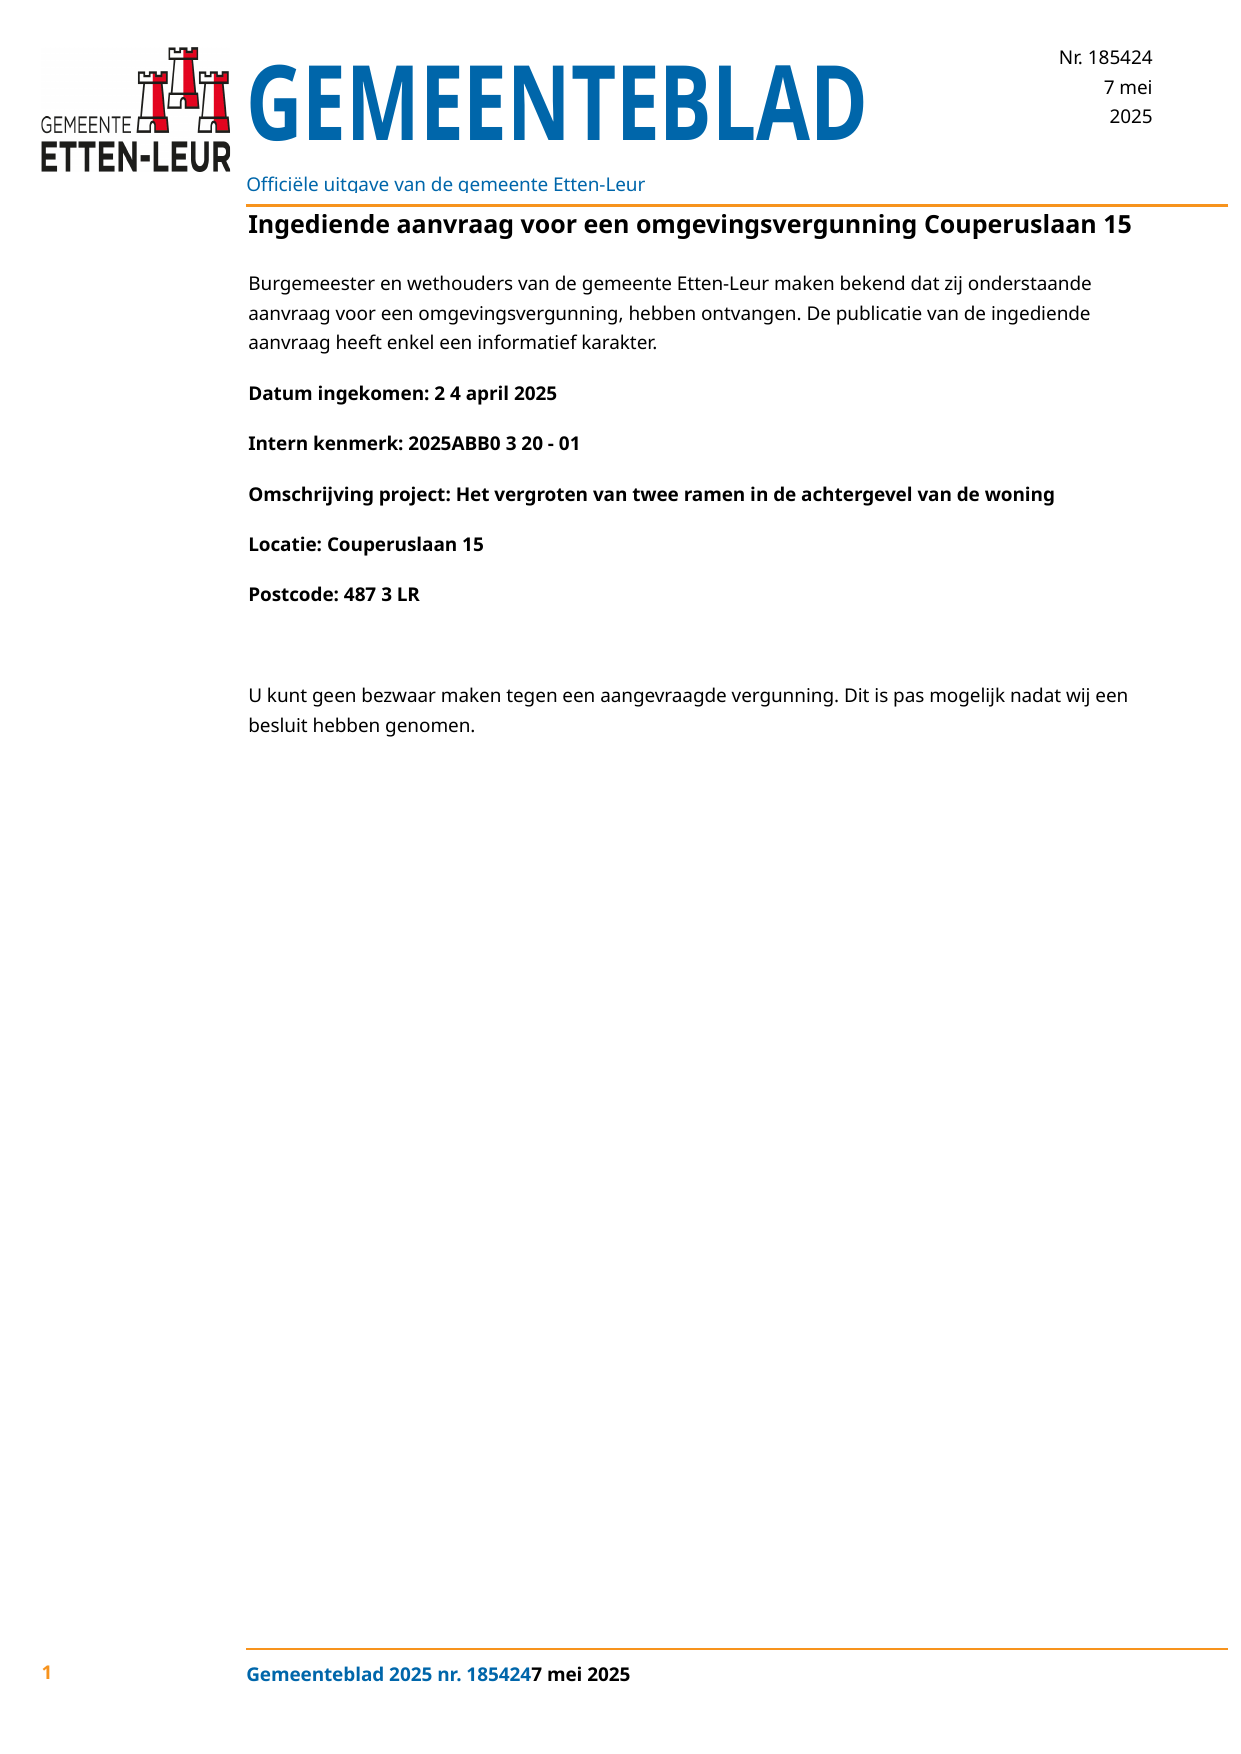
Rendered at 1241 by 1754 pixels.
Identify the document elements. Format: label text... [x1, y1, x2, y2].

text Burgemeester en wethouders van de gemeente Etten-Leur maken bekend dat zij onderstaande aanvraag voor een omgevingsvergunning, hebben ontvangen. De publicatie van de ingediende aanvraag heeft enkel een informatief karakter. [248, 270, 1152, 355]
text Ingediende aanvraag voor een omgevingsvergunning Couperuslaan 15 [248, 207, 1152, 241]
text Intern kenmerk: 2025ABB0 3 20 - 01 [248, 430, 1152, 456]
text Omschrijving project: Het vergroten van twee ramen in de achtergevel van de woning [248, 481, 1152, 506]
picture [41, 47, 231, 172]
text Locatie: Couperuslaan 15 [248, 531, 1152, 557]
text Datum ingekomen: 2 4 april 2025 [248, 380, 1152, 406]
text Postcode: 487 3 LR [248, 582, 1152, 607]
text U kunt geen bezwaar maken tegen een aangevraagde vergunning. Dit is pas mogelijk nadat wij een besluit hebben genomen. [248, 682, 1152, 738]
